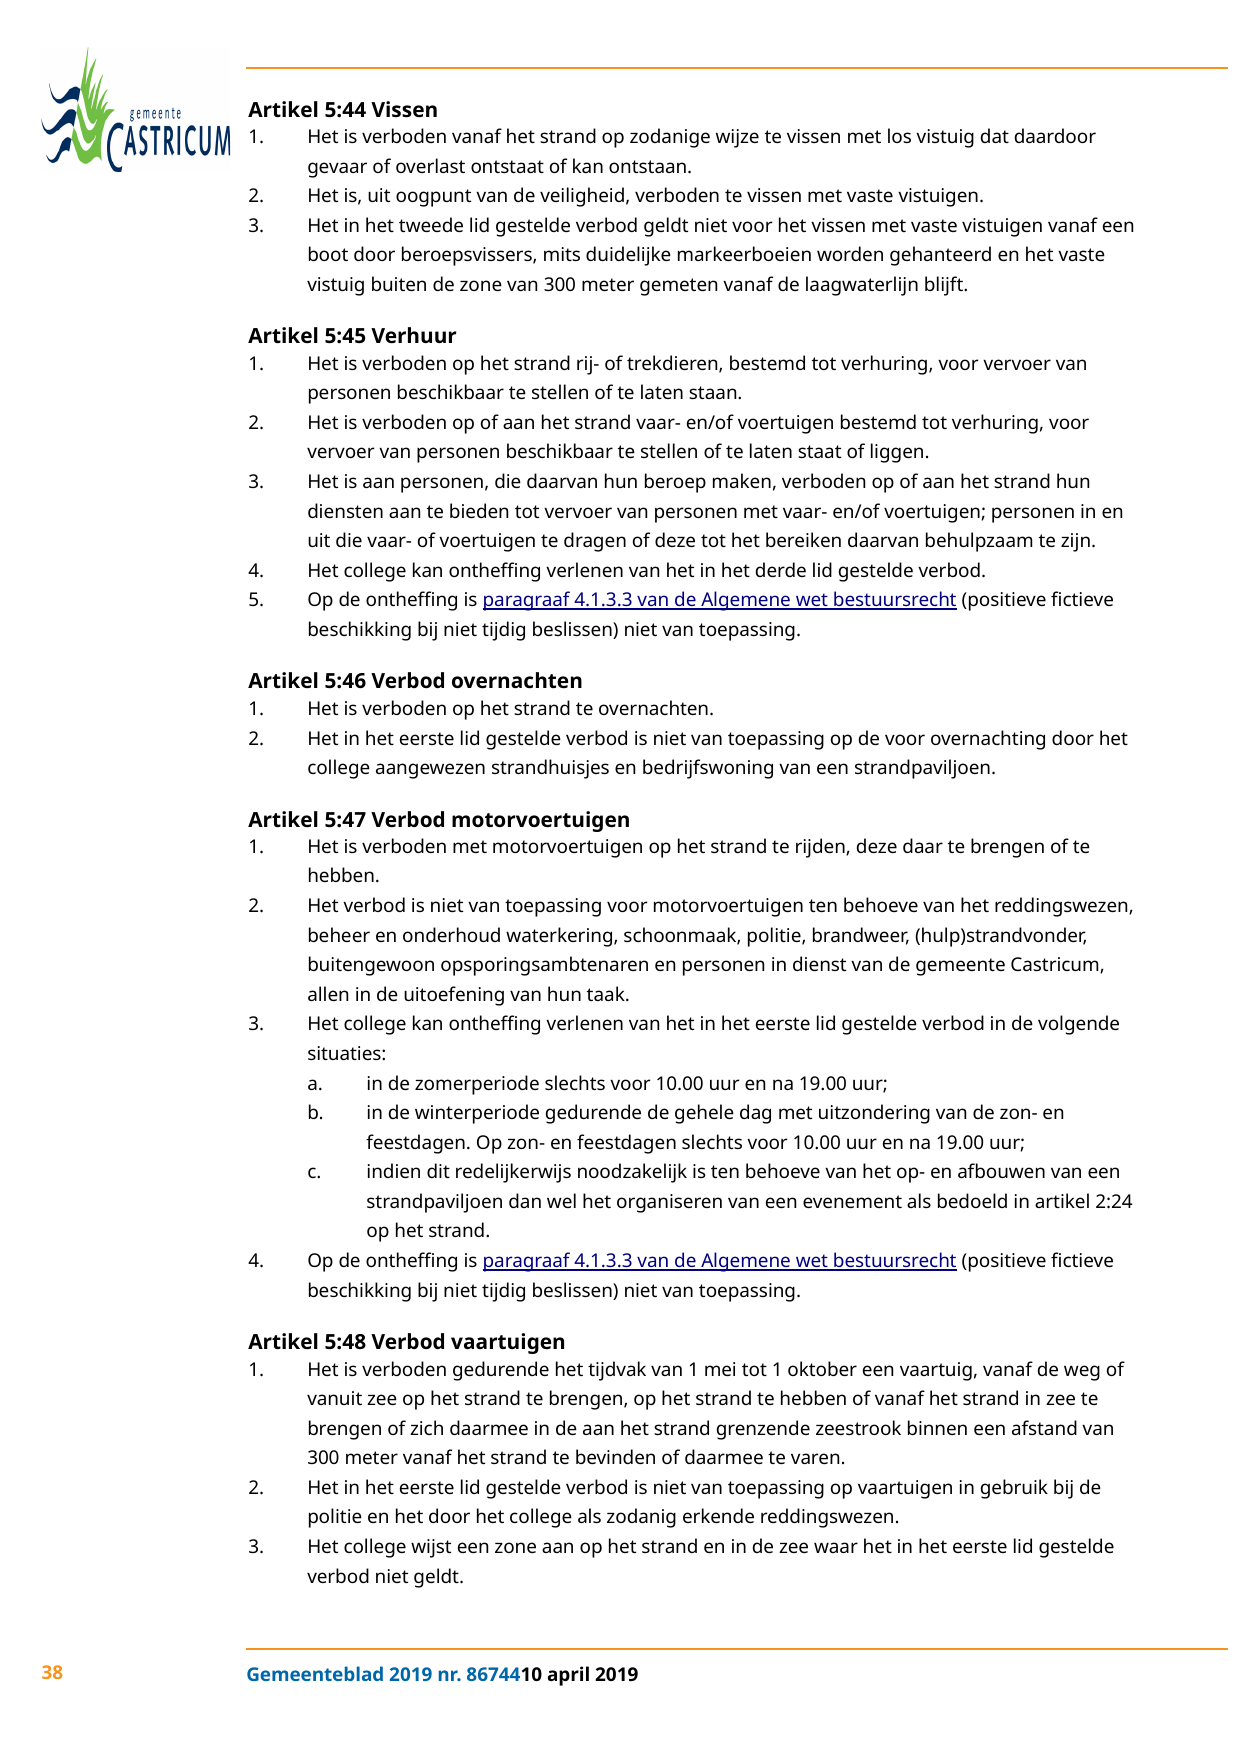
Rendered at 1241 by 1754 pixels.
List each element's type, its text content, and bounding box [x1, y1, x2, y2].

list Het is verboden op of aan het strand vaar- en/of voertuigen bestemd tot verhuring, voor vervoer van personen beschikbaar te stellen of te laten staat of liggen. [248, 409, 1152, 464]
list Het verbod is niet van toepassing voor motorvoertuigen ten behoeve van het reddingswezen, beheer en onderhoud waterkering, schoonmaak, politie, brandweer, (hulp)strandvonder, buitengewoon opsporingsambtenaren en personen in dienst van de gemeente Castricum, allen in de uitoefening van hun taak. [248, 892, 1152, 1007]
list Het college kan ontheffing verlenen van het in het derde lid gestelde verbod. [248, 557, 1152, 583]
list Het college kan ontheffing verlenen van het in het eerste lid gestelde verbod in de volgende situaties: [248, 1011, 1152, 1066]
list in de winterperiode gedurende de gehele dag met uitzondering van de zon- en feestdagen. Op zon- en feestdagen slechts voor 10.00 uur en na 19.00 uur; [307, 1099, 1152, 1155]
list Op de ontheffing is paragraaf 4.1.3.3 van de Algemene wet bestuursrecht (positieve fictieve beschikking bij niet tijdig beslissen) niet van toepassing. [248, 587, 1152, 642]
list Het in het eerste lid gestelde verbod is niet van toepassing op vaartuigen in gebruik bij de politie en het door het college als zodanig erkende reddingswezen. [248, 1474, 1152, 1529]
list Het is verboden op het strand rij- of trekdieren, bestemd tot verhuring, voor vervoer van personen beschikbaar te stellen of te laten staan. [248, 350, 1152, 405]
list in de zomerperiode slechts voor 10.00 uur en na 19.00 uur; [307, 1070, 1152, 1096]
text Artikel 5:48 Verbod vaartuigen [248, 1327, 1152, 1356]
text Artikel 5:47 Verbod motorvoertuigen [248, 805, 1152, 833]
list indien dit redelijkerwijs noodzakelijk is ten behoeve van het op- en afbouwen van een strandpaviljoen dan wel het organiseren van een evenement als bedoeld in artikel 2:24 op het strand. [307, 1158, 1152, 1243]
list Het is aan personen, die daarvan hun beroep maken, verboden op of aan het strand hun diensten aan te bieden tot vervoer van personen met vaar- en/of voertuigen; personen in en uit die vaar- of voertuigen te dragen of deze tot het bereiken daarvan behulpzaam te zijn. [248, 468, 1152, 553]
list Het is verboden vanaf het strand op zodanige wijze te vissen met los vistuig dat daardoor gevaar of overlast ontstaat of kan ontstaan. [248, 123, 1152, 178]
text Artikel 5:45 Verhuur [248, 322, 1152, 350]
list Het in het eerste lid gestelde verbod is niet van toepassing op de voor overnachting door het college aangewezen strandhuisjes en bedrijfswoning van een strandpaviljoen. [248, 725, 1152, 780]
text Artikel 5:44 Vissen [248, 95, 1152, 123]
list Op de ontheffing is paragraaf 4.1.3.3 van de Algemene wet bestuursrecht (positieve fictieve beschikking bij niet tijdig beslissen) niet van toepassing. [248, 1247, 1152, 1303]
list Het in het tweede lid gestelde verbod geldt niet voor het vissen met vaste vistuigen vanaf een boot door beroepsvissers, mits duidelijke markeerboeien worden gehanteerd en het vaste vistuig buiten de zone van 300 meter gemeten vanaf de laagwaterlijn blijft. [248, 212, 1152, 297]
text Artikel 5:46 Verbod overnachten [248, 667, 1152, 695]
list Het college wijst een zone aan op het strand en in de zee waar het in het eerste lid gestelde verbod niet geldt. [248, 1533, 1152, 1588]
list Het is verboden gedurende het tijdvak van 1 mei tot 1 oktober een vaartuig, vanaf de weg of vanuit zee op het strand te brengen, op het strand te hebben of vanaf het strand in zee te brengen of zich daarmee in de aan het strand grenzende zeestrook binnen een afstand van 300 meter vanaf het strand te bevinden of daarmee te varen. [248, 1356, 1152, 1470]
picture [41, 47, 231, 172]
list Het is, uit oogpunt van de veiligheid, verboden te vissen met vaste vistuigen. [248, 182, 1152, 208]
list Het is verboden met motorvoertuigen op het strand te rijden, deze daar te brengen of te hebben. [248, 833, 1152, 888]
list Het is verboden op het strand te overnachten. [248, 695, 1152, 721]
